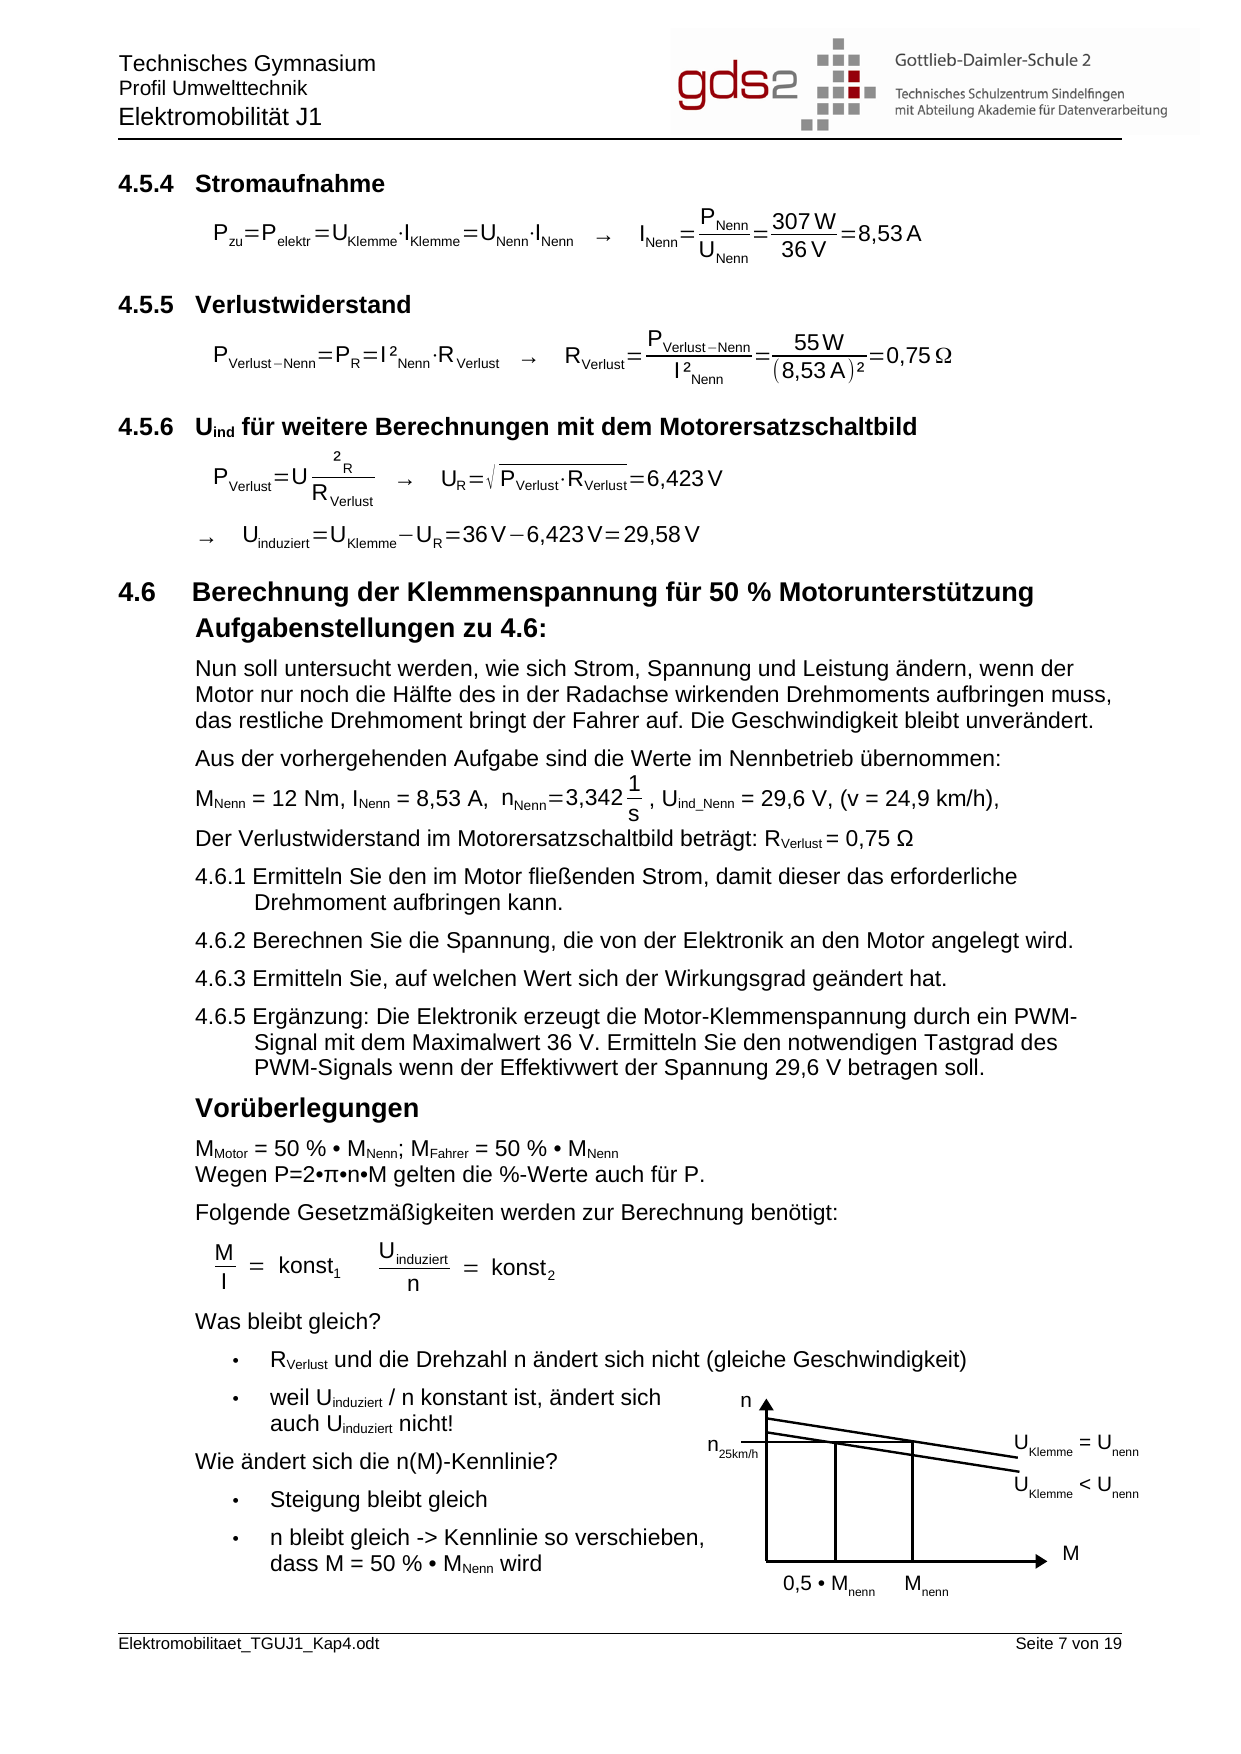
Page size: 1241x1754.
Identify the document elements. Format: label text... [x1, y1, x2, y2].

picture [670, 28, 1201, 135]
text Wie ändert sich die n(M)-Kennlinie? [195, 1448, 765, 1474]
text MMotor = 50 % • MNenn; MFahrer = 50 % • MNenn Wegen P=2•π•n•M gelten die %-Werte auch für P. [195, 1136, 1122, 1187]
text Folgende Gesetzmäßigkeiten werden zur Berechnung benötigt: [195, 1200, 1122, 1225]
text Wie ändert sich die n(M)-Kennlinie? [768, 1448, 834, 1474]
list Steigung bleibt gleich [837, 1487, 911, 1512]
text Wie ändert sich die n(M)-Kennlinie? [914, 1448, 1122, 1474]
text Wie ändert sich die n(M)-Kennlinie? [837, 1448, 911, 1474]
list weil Uinduziert / n konstant ist, ändert sich auch Uinduziert nicht! [232, 1385, 1122, 1436]
list Steigung bleibt gleich [914, 1487, 1122, 1512]
subtitle Uind für weitere Berechnungen mit dem Motorersatzschaltbild [118, 413, 1122, 441]
text Aus der vorhergehenden Aufgabe sind die Werte im Nennbetrieb übernommen: MNenn = 12 Nm, INenn = 8,53 A, , Uind_Nenn = 29,6 V, (v = 24,9 km/h), Der Verlustwiderstand im Motorersatzschaltbild beträgt: RVerlust = 0,75 Ω [195, 745, 1122, 851]
list Steigung bleibt gleich [768, 1487, 834, 1512]
text Aufgabenstellungen zu 4.6: [195, 613, 1122, 643]
subtitle Verlustwiderstand [118, 291, 1122, 319]
text Was bleibt gleich? [195, 1308, 1122, 1334]
text → [195, 522, 1122, 551]
list RVerlust und die Drehzahl n ändert sich nicht (gleiche Geschwindigkeit) [232, 1347, 1122, 1372]
list n bleibt gleich -> Kennlinie so verschieben, dass M = 50 % • MNenn wird [232, 1525, 1122, 1576]
text 4.6.5 Ergänzung: Die Elektronik erzeugt die Motor-Klemmenspannung durch ein PWM-Signal mit dem Maximalwert 36 V. Ermitteln Sie den notwendigen Tastgrad des PWM-Signals wenn der Effektivwert der Spannung 29,6 V betragen soll. [195, 1004, 1122, 1081]
text Nun soll untersucht werden, wie sich Strom, Spannung und Leistung ändern, wenn der Motor nur noch die Hälfte des in der Radachse wirkenden Drehmoments aufbringen muss, das restliche Drehmoment bringt der Fahrer auf. Die Geschwindigkeit bleibt unverändert. [195, 656, 1122, 733]
subtitle Stromaufnahme [118, 170, 1122, 198]
text Vorüberlegungen [195, 1093, 1122, 1123]
text 4.6.2 Berechnen Sie die Spannung, die von der Elektronik an den Motor angelegt wird. [195, 928, 1122, 953]
subtitle Berechnung der Klemmenspannung für 50 % Motorunterstützung [118, 576, 1122, 607]
text 4.6.3 Ermitteln Sie, auf welchen Wert sich der Wirkungsgrad geändert hat. [195, 966, 1122, 991]
text → [195, 326, 1122, 387]
list Steigung bleibt gleich [232, 1487, 765, 1512]
text 4.6.1 Ermitteln Sie den im Motor fließenden Strom, damit dieser das erforderliche Drehmoment aufbringen kann. [195, 864, 1122, 915]
text → [195, 447, 1122, 509]
text → [195, 204, 1122, 266]
